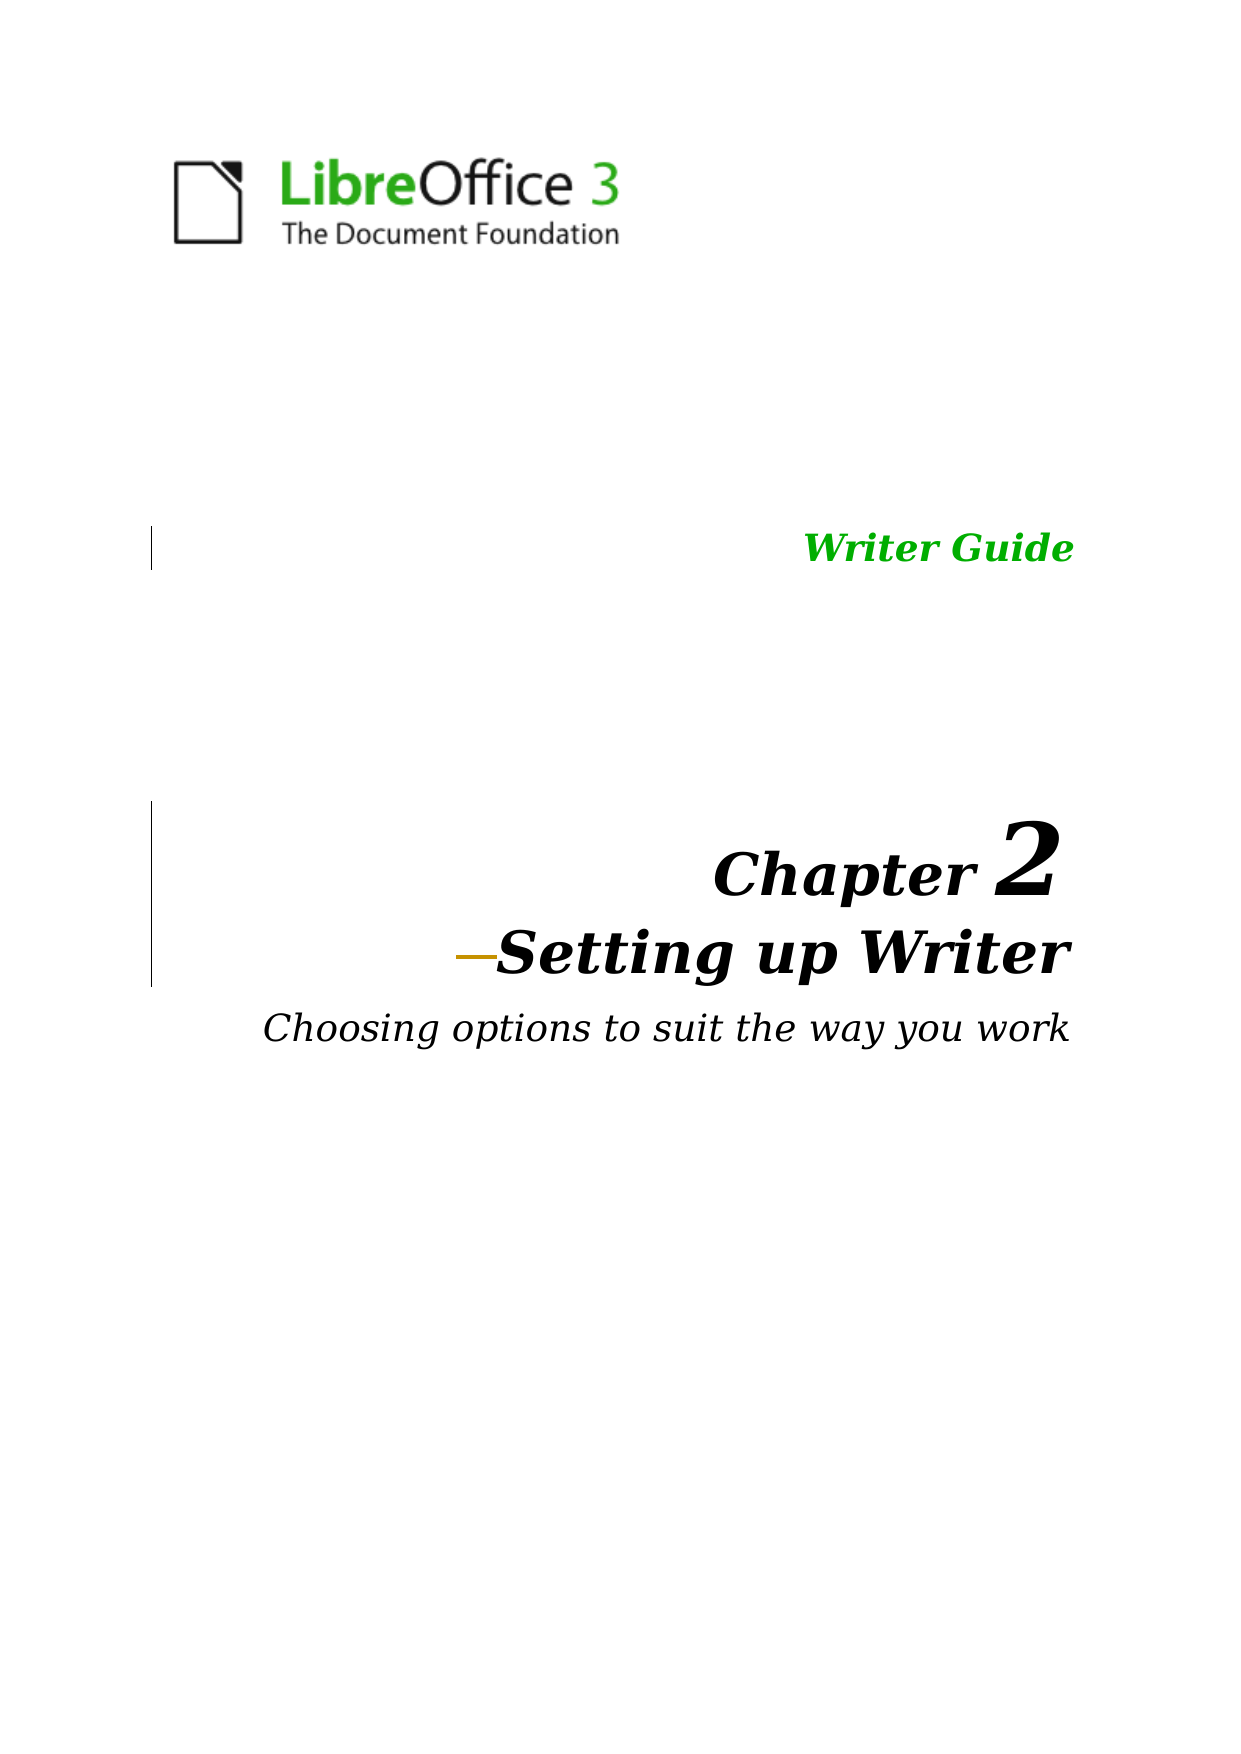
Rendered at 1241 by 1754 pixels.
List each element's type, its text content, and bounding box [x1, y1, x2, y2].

subtitle Chapter 2 Setting up Writer [165, 801, 1075, 987]
subtitle Choosing options to suit the way you work [165, 1007, 1075, 1050]
picture [165, 153, 627, 252]
text Writer Guide [165, 526, 1075, 570]
